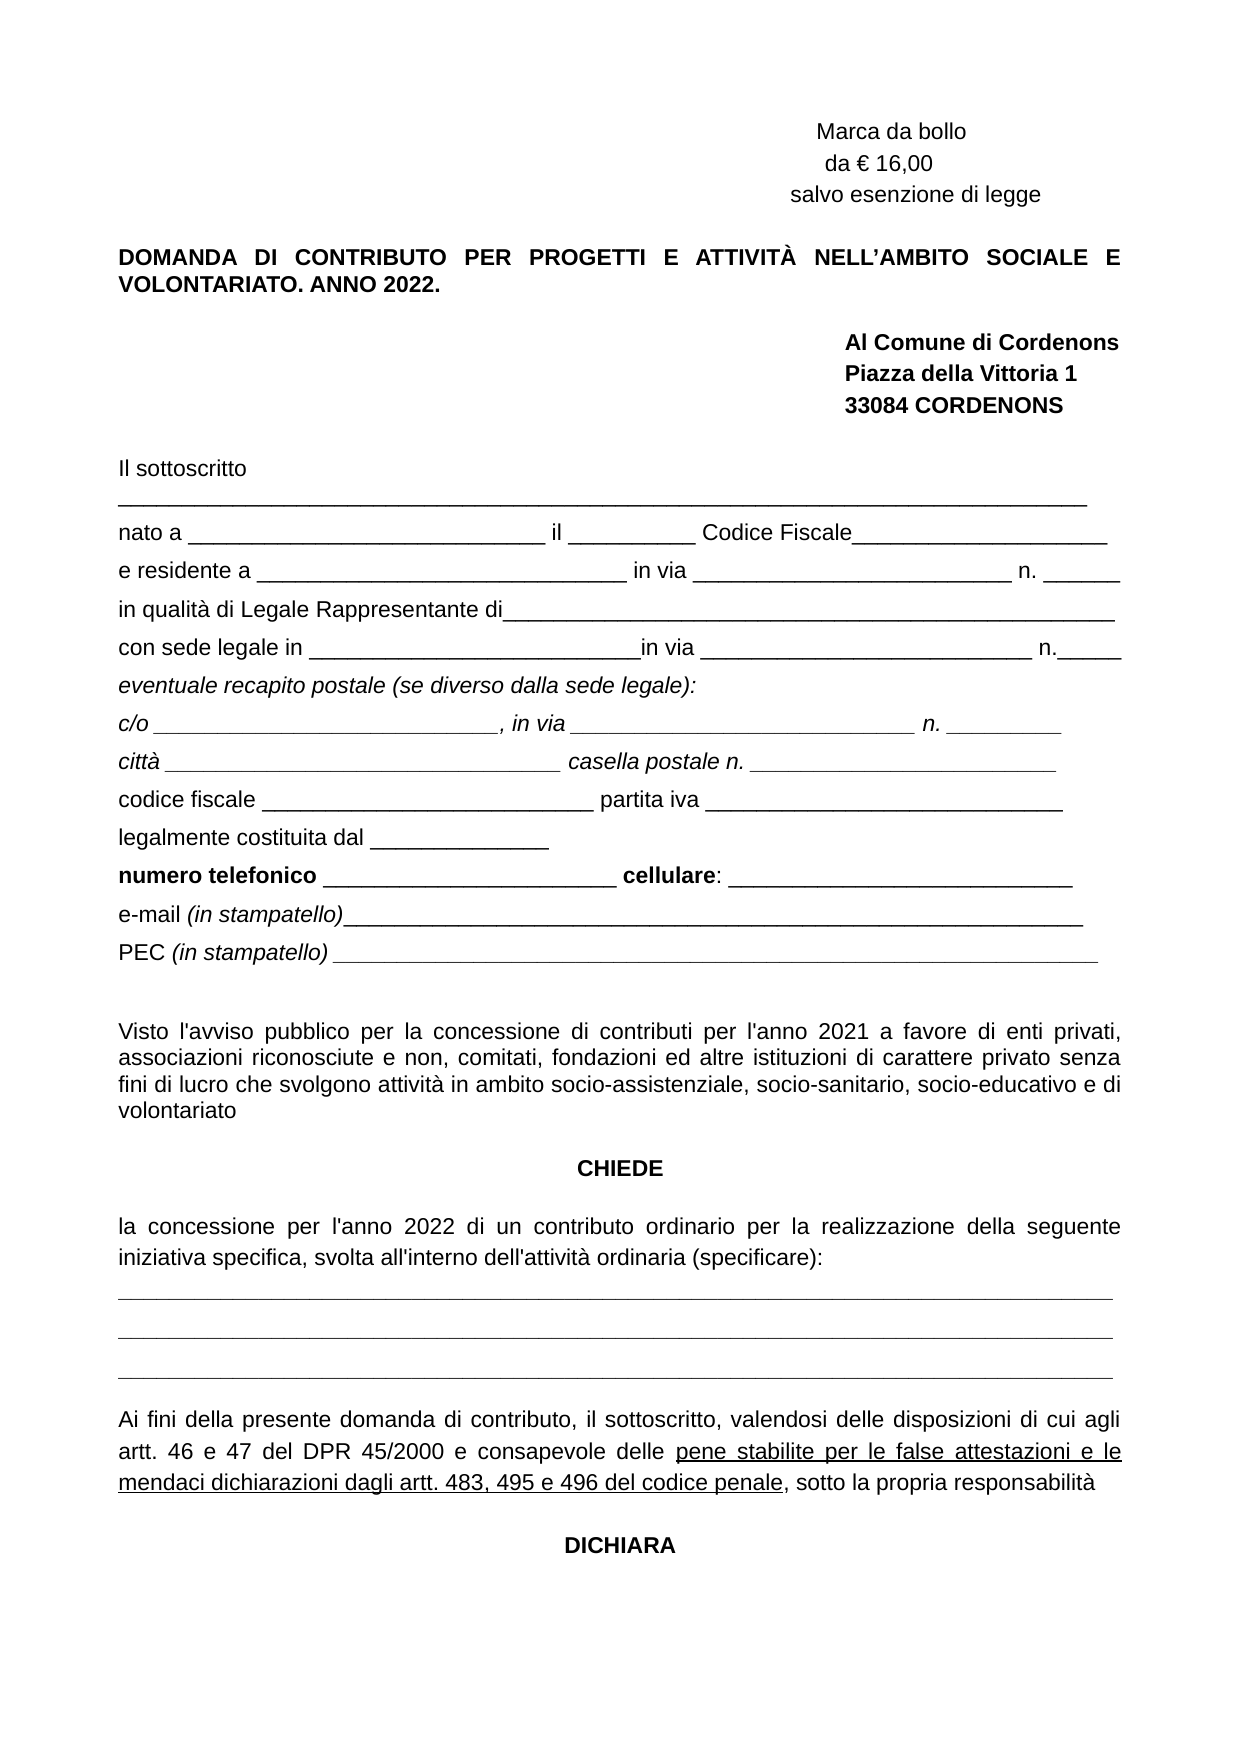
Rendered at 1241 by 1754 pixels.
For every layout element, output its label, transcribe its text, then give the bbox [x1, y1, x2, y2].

text c/o ___________________________, in via ___________________________ n. _________ [118, 710, 1122, 736]
text __________________________________________________________________________________________________________________________________________________________________________________________________________________________________________ [118, 1276, 1122, 1381]
subtitle DICHIARA [118, 1532, 1122, 1559]
text Al Comune di Cordenons [844, 329, 1122, 355]
text numero telefonico _______________________ cellulare: ___________________________ [118, 862, 1122, 889]
text eventuale recapito postale (se diverso dalla sede legale): [118, 672, 1122, 698]
text salvo esenzione di legge [118, 181, 1122, 208]
text Ai fini della presente domanda di contributo, il sottoscritto, valendosi delle disposizioni di cui agli artt. 46 e 47 del DPR 45/2000 e consapevole delle pene stabilite per le false attestazioni e le mendaci dichiarazioni dagli artt. 483, 495 e 496 del codice penale, sotto la propria responsabilità [118, 1406, 1122, 1496]
text legalmente costituita dal ______________ [118, 824, 1122, 851]
subtitle DOMANDA DI CONTRIBUTO PER PROGETTI E ATTIVITÀ NELL’AMBITO SOCIALE E VOLONTARIATO. ANNO 2022. [118, 244, 1122, 297]
text nato a ____________________________ il __________ Codice Fiscale____________________ [118, 519, 1122, 546]
subtitle Visto l'avviso pubblico per la concessione di contributi per l'anno 2021 a favore di enti privati, associazioni riconosciute e non, comitati, fondazioni ed altre istituzioni di carattere privato senza fini di lucro che svolgono attività in ambito socio-assistenziale, socio-sanitario, socio-educativo e di volontariato [118, 1018, 1122, 1123]
text Piazza della Vittoria 1 [844, 360, 1122, 387]
text con sede legale in __________________________in via __________________________ n._____ [118, 634, 1122, 660]
text da € 16,00 [118, 150, 1122, 176]
text codice fiscale __________________________ partita iva ____________________________ [118, 786, 1122, 813]
text in qualità di Legale Rappresentante di________________________________________________ [118, 596, 1122, 622]
subtitle CHIEDE [118, 1155, 1122, 1181]
text 33084 CORDENONS [844, 392, 1122, 418]
text PEC (in stampatello) ____________________________________________________________ [118, 939, 1122, 965]
text e residente a _____________________________ in via _________________________ n. ______ [118, 557, 1122, 584]
text la concessione per l'anno 2022 di un contributo ordinario per la realizzazione della seguente iniziativa specifica, svolta all'interno dell'attività ordinaria (specificare): [118, 1213, 1122, 1271]
text città _______________________________ casella postale n. ________________________ [118, 748, 1122, 774]
text Marca da bollo [118, 118, 1122, 144]
text Il sottoscritto ____________________________________________________________________________ [118, 455, 1122, 508]
text e-mail (in stampatello)__________________________________________________________ [118, 901, 1122, 927]
